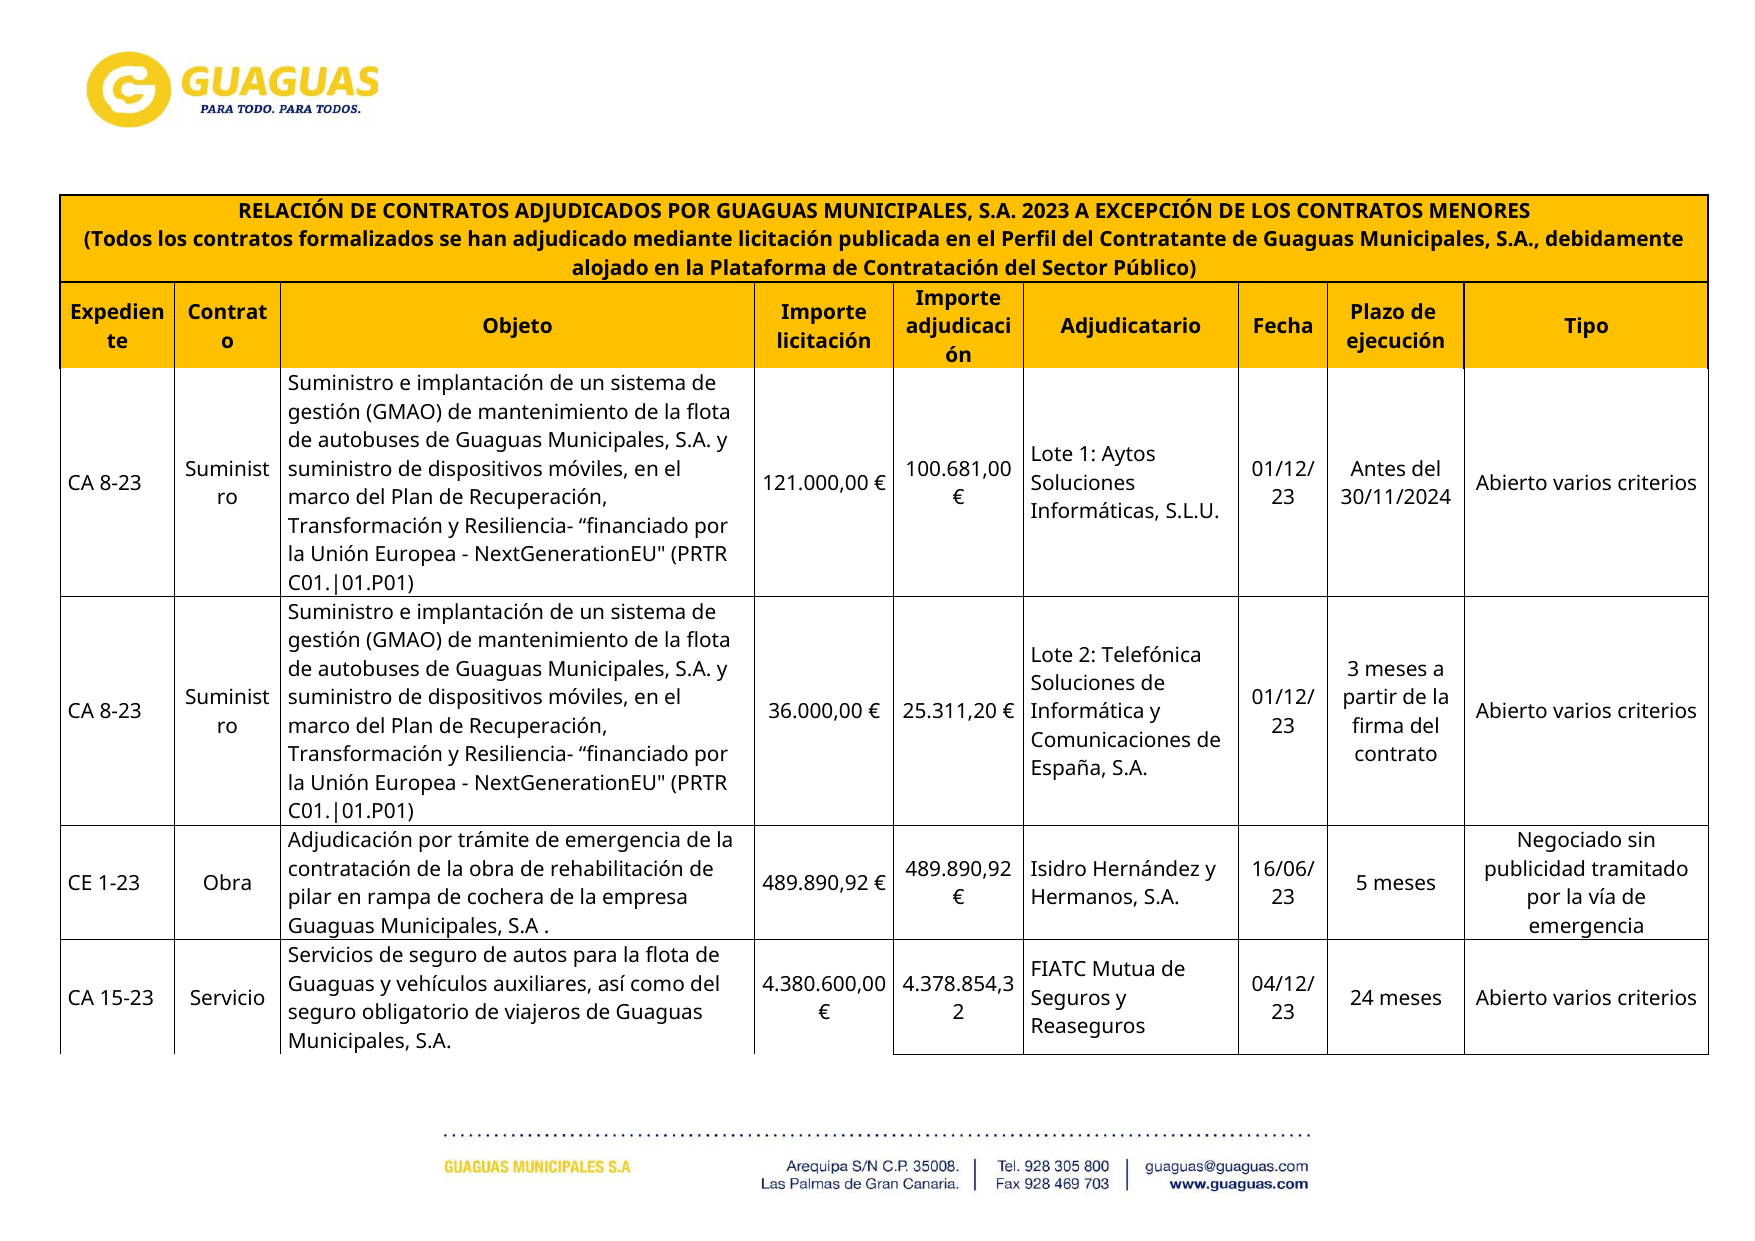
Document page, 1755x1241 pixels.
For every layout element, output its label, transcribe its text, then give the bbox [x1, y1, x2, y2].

picture [443, 1134, 1311, 1194]
table_cell Objeto [281, 283, 754, 368]
table_cell Fecha [1239, 283, 1327, 368]
table_cell 4.380.600,00 € [755, 940, 893, 1054]
table_cell Lote 2: Telefónica Soluciones de Informática y Comunicaciones de España, S.A. [1024, 597, 1238, 824]
table_cell Negociado sin publicidad tramitado por la vía de emergencia [1465, 826, 1708, 939]
table_cell 4.378.854,32 [894, 940, 1023, 1054]
table_cell 01/12/23 [1239, 597, 1327, 824]
table_cell Antes del 30/11/2024 [1328, 369, 1464, 596]
table_cell Servicio [175, 940, 280, 1054]
table_cell 489.890,92 € [755, 826, 893, 939]
table_cell Plazo de ejecución [1328, 283, 1463, 368]
table_cell Suministro e implantación de un sistema de gestión (GMAO) de mantenimiento de la flota de autobuses de Guaguas Municipales, S.A. y suministro de dispositivos móviles, en el marco del Plan de Recuperación, Transformación y Resiliencia- “financiado por la Unión Europea - NextGenerationEU" (PRTR C01.|01.P01) [281, 369, 754, 596]
table_cell Isidro Hernández y Hermanos, S.A. [1024, 826, 1238, 939]
table_cell Expediente [61, 283, 174, 368]
table_cell 16/06/23 [1239, 826, 1327, 939]
table_cell Contrato [175, 283, 280, 368]
table_cell Adjudicación por trámite de emergencia de la contratación de la obra de rehabilitación de pilar en rampa de cochera de la empresa Guaguas Municipales, S.A . [281, 826, 754, 939]
table_cell 36.000,00 € [755, 597, 893, 824]
table_cell Abierto varios criterios [1465, 369, 1708, 596]
table_cell 04/12/23 [1239, 940, 1327, 1054]
table_cell 24 meses [1328, 940, 1464, 1054]
table_cell CA 8-23 [61, 597, 174, 824]
table_cell Importe adjudicación [894, 283, 1023, 368]
table_cell Obra [175, 826, 280, 939]
table_cell Adjudicatario [1024, 283, 1238, 368]
table_cell CE 1-23 [61, 826, 174, 939]
table_cell 121.000,00 € [755, 369, 893, 596]
table_cell 100.681,00 € [894, 369, 1023, 596]
table_cell CA 15-23 [61, 940, 174, 1054]
table_cell Lote 1: Aytos Soluciones Informáticas, S.L.U. [1024, 369, 1238, 596]
table_cell Abierto varios criterios [1465, 597, 1708, 824]
table_cell Abierto varios criterios [1465, 940, 1708, 1054]
table_cell Suministro e implantación de un sistema de gestión (GMAO) de mantenimiento de la flota de autobuses de Guaguas Municipales, S.A. y suministro de dispositivos móviles, en el marco del Plan de Recuperación, Transformación y Resiliencia- “financiado por la Unión Europea - NextGenerationEU" (PRTR C01.|01.P01) [281, 597, 754, 824]
table_cell 5 meses [1328, 826, 1464, 939]
table_cell Importe licitación [755, 283, 893, 368]
table_cell Servicios de seguro de autos para la flota de Guaguas y vehículos auxiliares, así como del seguro obligatorio de viajeros de Guaguas Municipales, S.A. [281, 940, 754, 1054]
table_cell Suministro [175, 597, 280, 824]
table_cell 25.311,20 € [894, 597, 1023, 824]
picture [86, 51, 378, 128]
table_cell 489.890,92 € [894, 826, 1023, 939]
table_cell FIATC Mutua de Seguros y Reaseguros [1024, 940, 1238, 1054]
table_cell CA 8-23 [61, 369, 174, 596]
table_cell 3 meses a partir de la firma del contrato [1328, 597, 1464, 824]
table_cell Suministro [175, 369, 280, 596]
table_cell 01/12/23 [1239, 369, 1327, 596]
table_cell Tipo [1465, 283, 1707, 368]
table_header RELACIÓN DE CONTRATOS ADJUDICADOS POR GUAGUAS MUNICIPALES, S.A. 2023 A EXCEPCIÓN DE LOS CONTRATOS MENORES (Todos los contratos formalizados se han adjudicado mediante licitación publicada en el Perfil del Contratante de Guaguas Municipales, S.A., debidamente alojado en la Plataforma de Contratación del Sector Público) [61, 196, 1707, 281]
